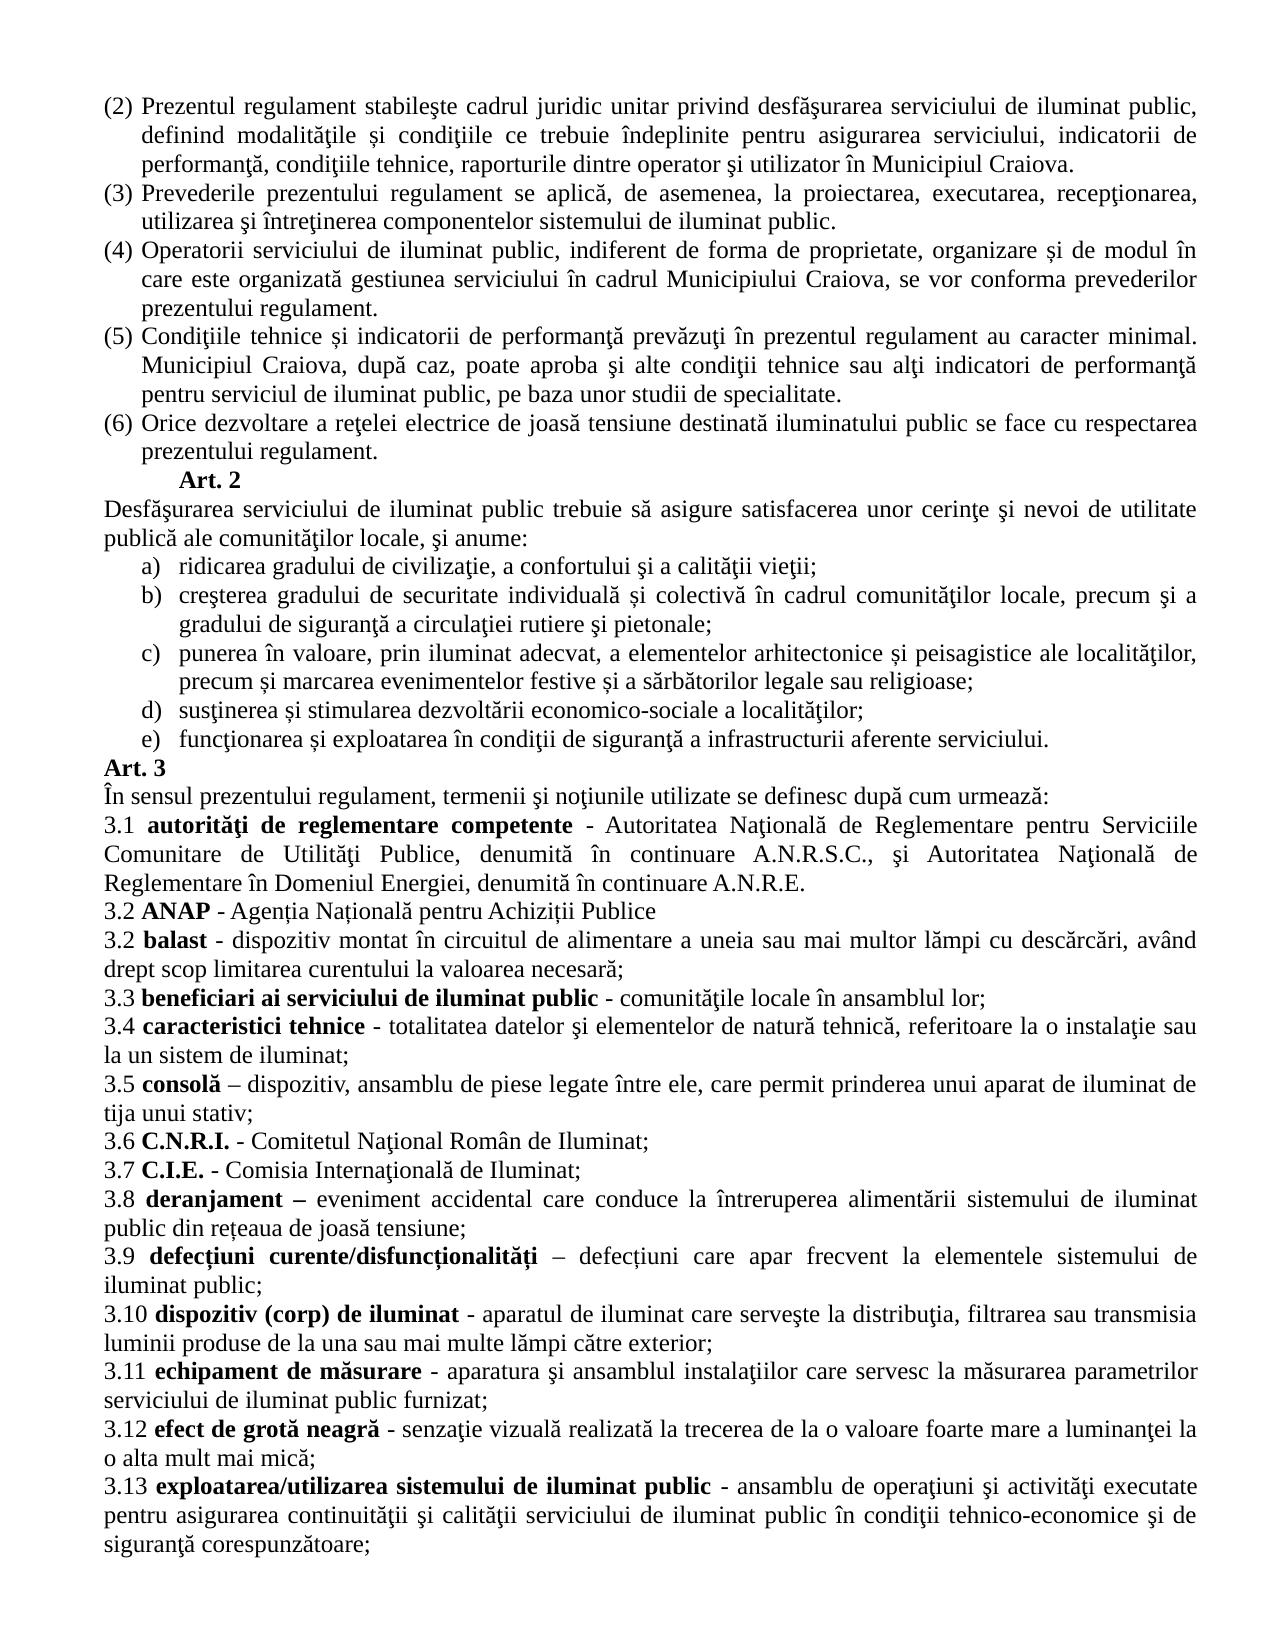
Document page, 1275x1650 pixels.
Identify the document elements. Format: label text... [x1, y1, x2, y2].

list Prevederile prezentului regulament se aplică, de asemenea, la proiectarea, executarea, recepţionarea, utilizarea şi întreţinerea componentelor sistemului de iluminat public. [103, 178, 1198, 235]
list ridicarea gradului de civilizaţie, a confortului şi a calităţii vieţii; [141, 551, 1198, 580]
text 3.4 caracteristici tehnice - totalitatea datelor şi elementelor de natură tehnică, referitoare la o instalaţie sau la un sistem de iluminat; [103, 1011, 1198, 1069]
text 3.2 ANAP - Agenția Națională pentru Achiziții Publice [103, 896, 1198, 925]
text 3.9 defecțiuni curente/disfuncționalități – defecțiuni care apar frecvent la elementele sistemului de iluminat public; [103, 1241, 1198, 1299]
text În sensul prezentului regulament, termenii şi noţiunile utilizate se definesc după cum urmează: [103, 781, 1198, 810]
text Desfăşurarea serviciului de iluminat public trebuie să asigure satisfacerea unor cerinţe şi nevoi de utilitate publică ale comunităţilor locale, şi anume: [103, 494, 1198, 551]
list funcţionarea și exploatarea în condiţii de siguranţă a infrastructurii aferente serviciului. [141, 724, 1198, 753]
text 3.11 echipament de măsurare - aparatura şi ansamblul instalaţiilor care servesc la măsurarea parametrilor serviciului de iluminat public furnizat; [103, 1356, 1198, 1414]
text 3.7 C.I.E. - Comisia Internaţională de Iluminat; [103, 1155, 1198, 1184]
list susţinerea și stimularea dezvoltării economico-sociale a localităţilor; [141, 695, 1198, 724]
list Art. 2 [178, 465, 1198, 494]
list Art. 3 [103, 753, 1198, 781]
text 3.6 C.N.R.I. - Comitetul Naţional Român de Iluminat; [103, 1126, 1198, 1155]
text 3.12 efect de grotă neagră - senzaţie vizuală realizată la trecerea de la o valoare foarte mare a luminanţei la o alta mult mai mică; [103, 1414, 1198, 1471]
list Orice dezvoltare a reţelei electrice de joasă tensiune destinată iluminatului public se face cu respectarea prezentului regulament. [103, 408, 1198, 465]
text 3.1 autorităţi de reglementare competente - Autoritatea Naţională de Reglementare pentru Serviciile Comunitare de Utilităţi Publice, denumită în continuare A.N.R.S.C., şi Autoritatea Naţională de Reglementare în Domeniul Energiei, denumită în continuare A.N.R.E. [103, 810, 1198, 896]
list Operatorii serviciului de iluminat public, indiferent de forma de proprietate, organizare și de modul în care este organizată gestiunea serviciului în cadrul Municipiului Craiova, se vor conforma prevederilor prezentului regulament. [103, 235, 1198, 321]
list punerea în valoare, prin iluminat adecvat, a elementelor arhitectonice și peisagistice ale localităţilor, precum și marcarea evenimentelor festive și a sărbătorilor legale sau religioase; [141, 638, 1198, 695]
list Prezentul regulament stabileşte cadrul juridic unitar privind desfăşurarea serviciului de iluminat public, definind modalităţile și condiţiile ce trebuie îndeplinite pentru asigurarea serviciului, indicatorii de performanţă, condiţiile tehnice, raporturile dintre operator şi utilizator în Municipiul Craiova. [103, 91, 1198, 178]
text 3.10 dispozitiv (corp) de iluminat - aparatul de iluminat care serveşte la distribuţia, filtrarea sau transmisia luminii produse de la una sau mai multe lămpi către exterior; [103, 1299, 1198, 1356]
text 3.5 consolă – dispozitiv, ansamblu de piese legate între ele, care permit prinderea unui aparat de iluminat de tija unui stativ; [103, 1069, 1198, 1126]
text 3.3 beneficiari ai serviciului de iluminat public - comunităţile locale în ansamblul lor; [103, 983, 1198, 1011]
list creşterea gradului de securitate individuală și colectivă în cadrul comunităţilor locale, precum şi a gradului de siguranţă a circulaţiei rutiere şi pietonale; [141, 580, 1198, 638]
text 3.2 balast - dispozitiv montat în circuitul de alimentare a uneia sau mai multor lămpi cu descărcări, având drept scop limitarea curentului la valoarea necesară; [103, 925, 1198, 983]
text 3.13 exploatarea/utilizarea sistemului de iluminat public - ansamblu de operaţiuni şi activităţi executate pentru asigurarea continuităţii şi calităţii serviciului de iluminat public în condiţii tehnico-economice şi de siguranţă corespunzătoare; [103, 1471, 1198, 1558]
text 3.8 deranjament – eveniment accidental care conduce la întreruperea alimentării sistemului de iluminat public din rețeaua de joasă tensiune; [103, 1184, 1198, 1241]
list Condiţiile tehnice și indicatorii de performanţă prevăzuţi în prezentul regulament au caracter minimal. Municipiul Craiova, după caz, poate aproba şi alte condiţii tehnice sau alţi indicatori de performanţă pentru serviciul de iluminat public, pe baza unor studii de specialitate. [103, 321, 1198, 408]
